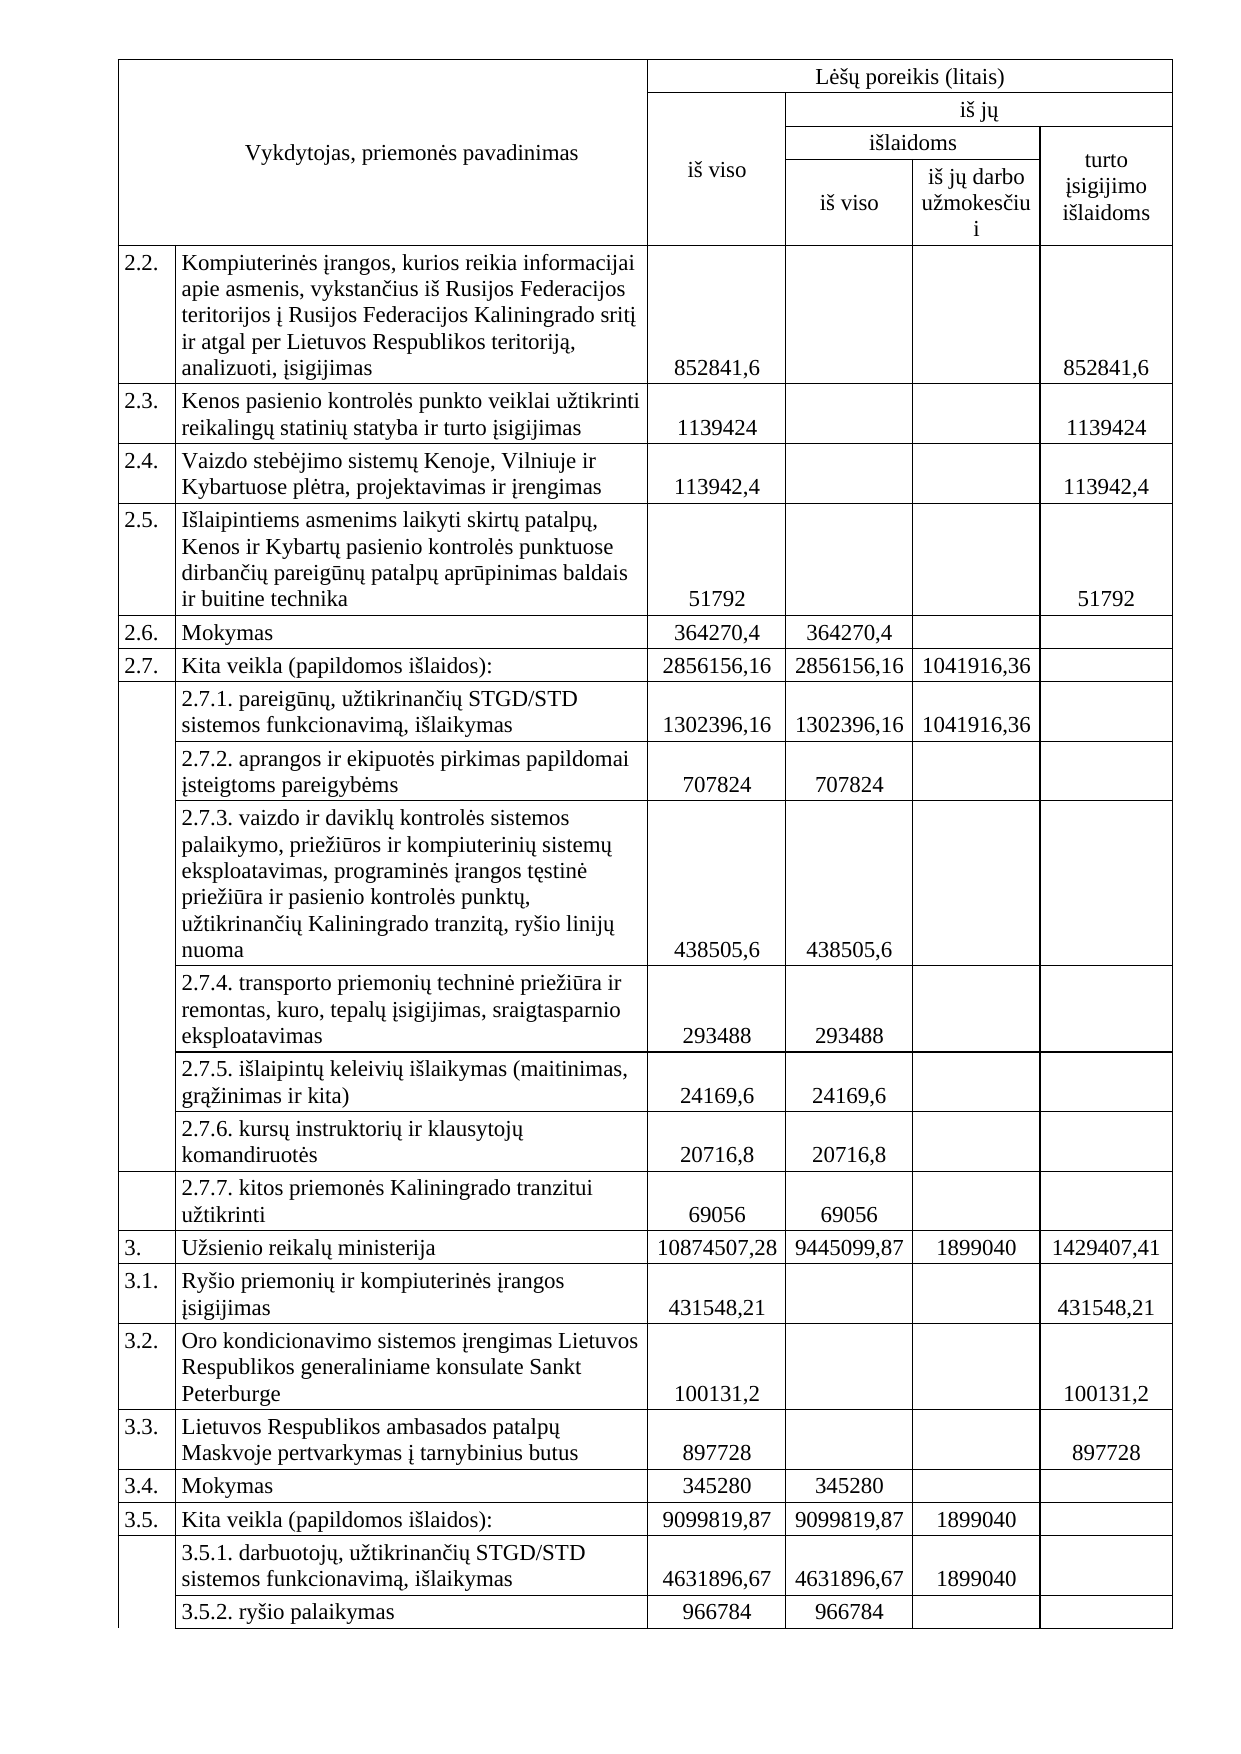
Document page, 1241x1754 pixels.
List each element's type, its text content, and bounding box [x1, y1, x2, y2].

table_cell 707824 [648, 742, 785, 800]
table_cell 113942,4 [1041, 444, 1172, 502]
table_cell 897728 [1041, 1410, 1172, 1468]
table_cell 1139424 [648, 384, 785, 443]
table_cell [913, 1172, 1039, 1230]
table_cell 345280 [648, 1470, 785, 1502]
table_cell [1041, 616, 1172, 648]
table_cell [119, 1051, 175, 1111]
table_cell Užsienio reikalų ministerija [176, 1231, 647, 1263]
table_cell 293488 [786, 966, 912, 1051]
table_cell 2.7.2. aprangos ir ekipuotės pirkimas papildomai įsteigtoms pareigybėms [176, 742, 647, 800]
table_cell [1041, 742, 1172, 800]
table_cell iš jų [786, 93, 1172, 126]
table_cell 431548,21 [648, 1264, 785, 1323]
table_cell 100131,2 [1041, 1324, 1172, 1409]
table_cell 3.5.2. ryšio palaikymas [176, 1596, 647, 1628]
table_cell [119, 1111, 175, 1171]
table_cell 1899040 [913, 1503, 1039, 1535]
table_header Lėšų poreikis (litais) [648, 60, 1172, 92]
table_cell [1041, 1536, 1172, 1594]
table_cell [1041, 1053, 1172, 1111]
table_cell 1041916,36 [913, 682, 1039, 741]
table_cell 100131,2 [648, 1324, 785, 1409]
table_cell iš jų darbo užmokesčiui [913, 160, 1039, 245]
table_cell 10874507,28 [648, 1231, 785, 1263]
table_cell [913, 1470, 1039, 1502]
table_cell 966784 [786, 1596, 912, 1628]
table_cell 69056 [786, 1172, 912, 1230]
table_cell 1302396,16 [786, 682, 912, 741]
table_cell [1041, 1470, 1172, 1502]
table_cell 3.1. [119, 1264, 175, 1323]
table_cell 707824 [786, 742, 912, 800]
table_header Vykdytojas, priemonės pavadinimas [175, 60, 647, 245]
table_cell 2.6. [119, 616, 175, 648]
table_cell 364270,4 [648, 616, 785, 648]
table_cell iš viso [648, 93, 785, 245]
table_cell 113942,4 [648, 444, 785, 502]
table_cell 438505,6 [786, 801, 912, 965]
table_cell 2856156,16 [786, 649, 912, 681]
table_cell 2.7.6. kursų instruktorių ir klausytojų komandiruotės [176, 1112, 647, 1171]
table_cell 20716,8 [648, 1112, 785, 1171]
table_cell Ryšio priemonių ir kompiuterinės įrangos įsigijimas [176, 1264, 647, 1323]
table_cell 3.2. [119, 1324, 175, 1409]
table_cell [1041, 801, 1172, 965]
table_cell [913, 1410, 1039, 1468]
table_cell 2.7.5. išlaipintų keleivių išlaikymas (maitinimas, grąžinimas ir kita) [176, 1053, 647, 1111]
table_cell [913, 384, 1039, 443]
table_cell 9099819,87 [648, 1503, 785, 1535]
table_cell 3.5.1. darbuotojų, užtikrinančių STGD/STD sistemos funkcionavimą, išlaikymas [176, 1536, 647, 1594]
table_cell Kita veikla (papildomos išlaidos): [176, 1503, 647, 1535]
table_cell 852841,6 [1041, 246, 1172, 383]
table_cell [1041, 1172, 1172, 1230]
table_cell 69056 [648, 1172, 785, 1230]
table_cell 3.5. [119, 1503, 175, 1535]
table_cell 2.3. [119, 384, 175, 443]
table_cell turto įsigijimo išlaidoms [1041, 127, 1172, 245]
table_cell [913, 1053, 1039, 1111]
table_cell [1041, 649, 1172, 681]
table_cell 3.3. [119, 1410, 175, 1468]
table_cell 2.7.1. pareigūnų, užtikrinančių STGD/STD sistemos funkcionavimą, išlaikymas [176, 682, 647, 741]
table_cell [913, 1112, 1039, 1171]
table_cell 293488 [648, 966, 785, 1051]
table_cell 3. [119, 1231, 175, 1263]
table_cell 4631896,67 [648, 1536, 785, 1594]
table_cell 24169,6 [786, 1053, 912, 1111]
table_header [119, 60, 175, 245]
table_cell [786, 1264, 912, 1323]
table_cell 20716,8 [786, 1112, 912, 1171]
table_cell [119, 1172, 175, 1230]
table_cell [913, 1324, 1039, 1409]
table_cell 2.7.3. vaizdo ir daviklų kontrolės sistemos palaikymo, priežiūros ir kompiuterinių sistemų eksploatavimas, programinės įrangos tęstinė priežiūra ir pasienio kontrolės punktų, užtikrinančių Kaliningrado tranzitą, ryšio linijų nuoma [176, 801, 647, 965]
table_cell 3.4. [119, 1470, 175, 1502]
table_cell 24169,6 [648, 1053, 785, 1111]
table_cell [119, 1536, 175, 1594]
table_cell 897728 [648, 1410, 785, 1468]
table_cell 2.5. [119, 504, 175, 615]
table_cell 966784 [648, 1596, 785, 1628]
table_cell [1041, 1596, 1172, 1628]
table_cell 2.4. [119, 444, 175, 502]
table_cell 1429407,41 [1041, 1231, 1172, 1263]
table_cell [913, 444, 1039, 502]
table_cell 9099819,87 [786, 1503, 912, 1535]
table_cell 2856156,16 [648, 649, 785, 681]
table_cell [1041, 1112, 1172, 1171]
table_cell 4631896,67 [786, 1536, 912, 1594]
table_cell [1041, 966, 1172, 1051]
table_cell 51792 [1041, 504, 1172, 615]
table_cell [119, 741, 175, 800]
table_cell išlaidoms [786, 127, 1039, 159]
table_cell Kenos pasienio kontrolės punkto veiklai užtikrinti reikalingų statinių statyba ir turto įsigijimas [176, 384, 647, 443]
table_cell 2.7.7. kitos priemonės Kaliningrado tranzitui užtikrinti [176, 1172, 647, 1230]
table_cell 1899040 [913, 1536, 1039, 1594]
table_cell [913, 966, 1039, 1051]
table_cell [786, 504, 912, 615]
table_cell [119, 965, 175, 1051]
table_cell Vaizdo stebėjimo sistemų Kenoje, Vilniuje ir Kybartuose plėtra, projektavimas ir įrengimas [176, 444, 647, 502]
table_cell Oro kondicionavimo sistemos įrengimas Lietuvos Respublikos generaliniame konsulate Sankt Peterburge [176, 1324, 647, 1409]
table_cell 1899040 [913, 1231, 1039, 1263]
table_cell 431548,21 [1041, 1264, 1172, 1323]
table_cell iš viso [786, 160, 912, 245]
table_cell 1139424 [1041, 384, 1172, 443]
table_cell 2.7.4. transporto priemonių techninė priežiūra ir remontas, kuro, tepalų įsigijimas, sraigtasparnio eksploatavimas [176, 966, 647, 1051]
table_cell 51792 [648, 504, 785, 615]
table_cell Išlaipintiems asmenims laikyti skirtų patalpų, Kenos ir Kybartų pasienio kontrolės punktuose dirbančių pareigūnų patalpų aprūpinimas baldais ir buitine technika [176, 504, 647, 615]
table_cell [913, 246, 1039, 383]
table_cell 2.7. [119, 649, 175, 681]
table_cell [786, 246, 912, 383]
table_cell Mokymas [176, 616, 647, 648]
table_cell Lietuvos Respublikos ambasados patalpų Maskvoje pertvarkymas į tarnybinius butus [176, 1410, 647, 1468]
table_cell Kita veikla (papildomos išlaidos): [176, 649, 647, 681]
table_cell [786, 1324, 912, 1409]
table_cell 852841,6 [648, 246, 785, 383]
table_cell 9445099,87 [786, 1231, 912, 1263]
table_cell [913, 616, 1039, 648]
table_cell Mokymas [176, 1470, 647, 1502]
table_cell [913, 504, 1039, 615]
table_cell 1302396,16 [648, 682, 785, 741]
table_cell Kompiuterinės įrangos, kurios reikia informacijai apie asmenis, vykstančius iš Rusijos Federacijos teritorijos į Rusijos Federacijos Kaliningrado sritį ir atgal per Lietuvos Respublikos teritoriją, analizuoti, įsigijimas [176, 246, 647, 383]
table_cell 438505,6 [648, 801, 785, 965]
table_cell [1041, 1503, 1172, 1535]
table_cell 1041916,36 [913, 649, 1039, 681]
table_cell [913, 1264, 1039, 1323]
table_cell [786, 1410, 912, 1468]
table_cell [913, 1596, 1039, 1628]
table_cell [119, 1595, 175, 1628]
table_cell [119, 800, 175, 965]
table_cell [913, 742, 1039, 800]
table_cell 345280 [786, 1470, 912, 1502]
table_cell [786, 384, 912, 443]
table_cell [786, 444, 912, 502]
table_cell [119, 682, 175, 741]
table_cell 364270,4 [786, 616, 912, 648]
table_cell [1041, 682, 1172, 741]
table_cell 2.2. [119, 246, 175, 383]
table_cell [913, 801, 1039, 965]
